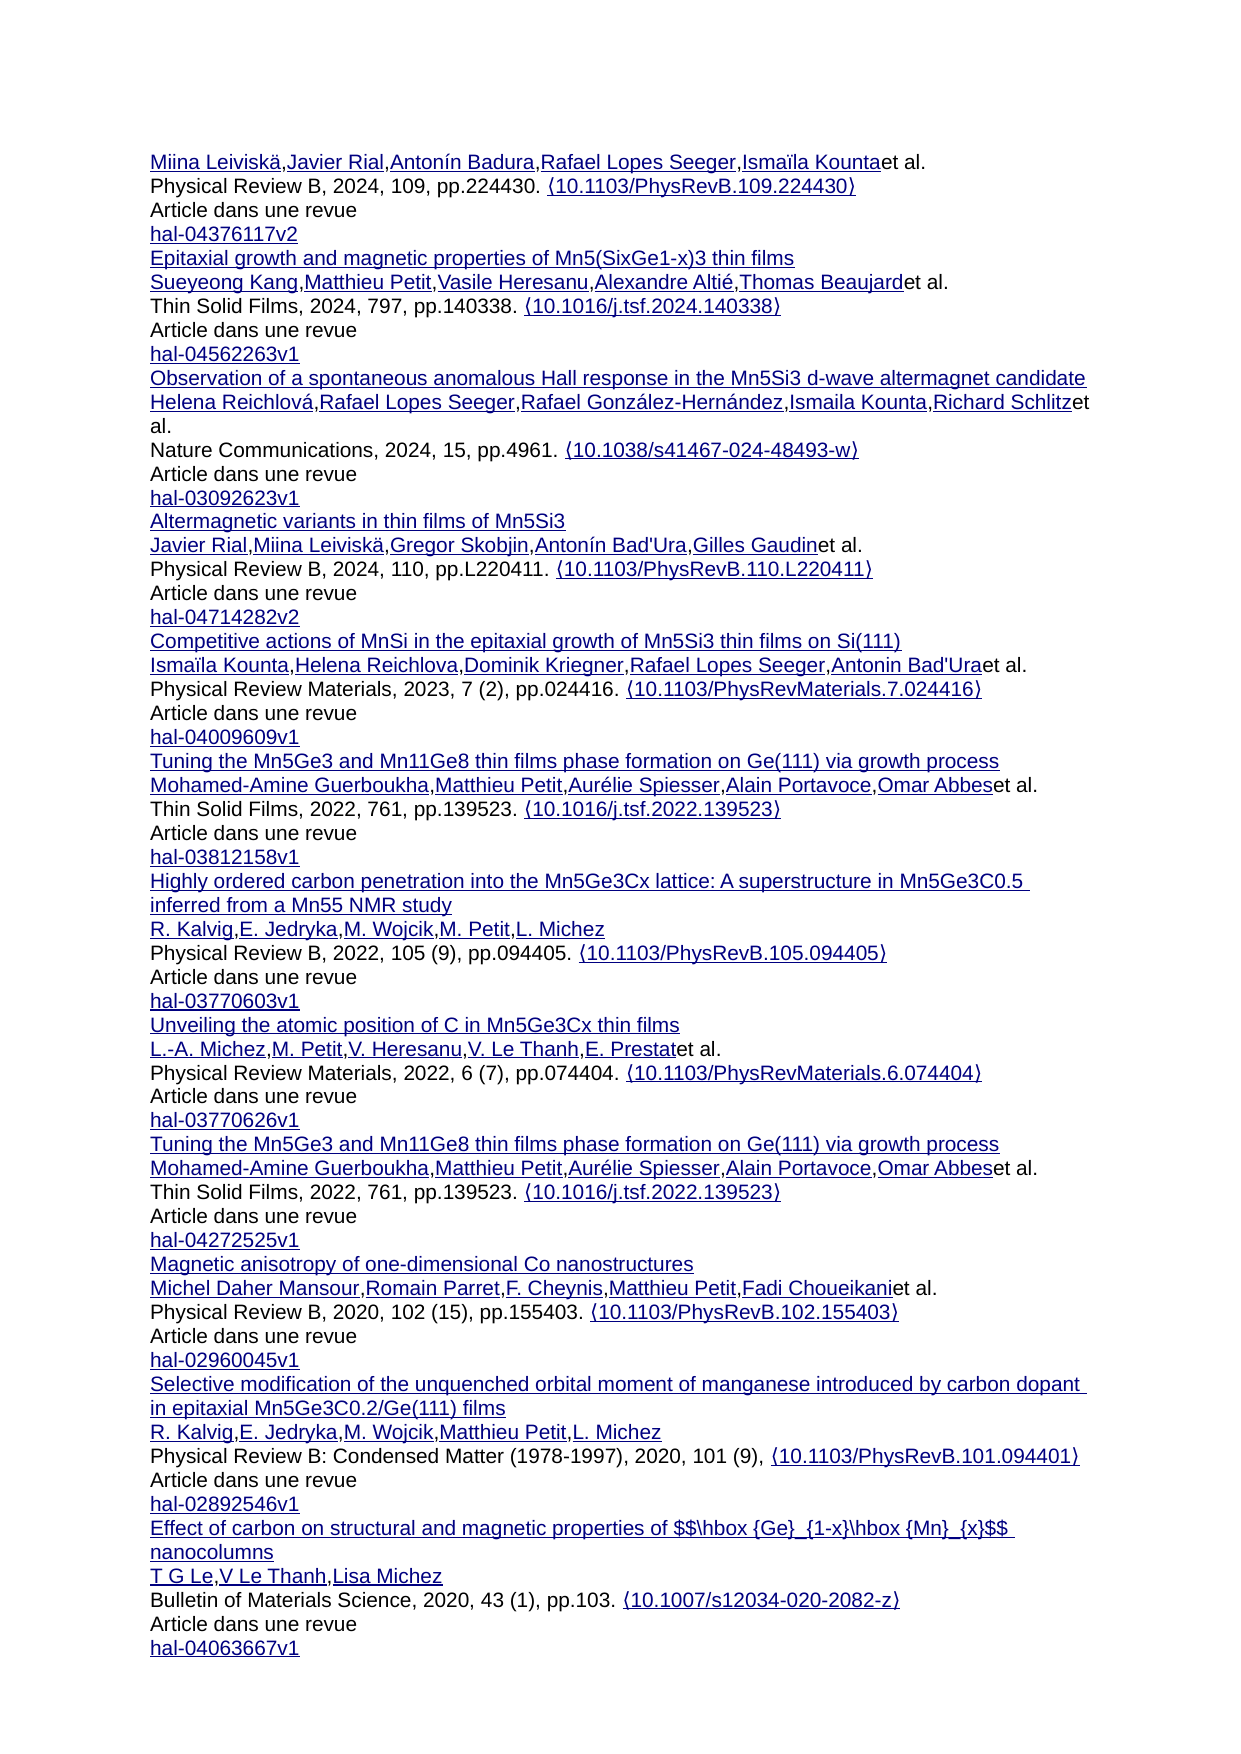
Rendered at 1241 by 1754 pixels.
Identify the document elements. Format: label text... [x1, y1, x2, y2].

table_cell Tuning the Mn5Ge3 and Mn11Ge8 thin films phase formation on Ge(111) via growth process Mohamed-Amine Guerboukha,Matthieu Petit,Aurélie Spiesser,Alain Portavoce,Omar Abbeset al. Thin Solid Films, 2022, 761, pp.139523. ⟨10.1016/j.tsf.2022.139523⟩ Article dans une revue hal-03812158v1 [150, 749, 1090, 869]
table_cell Effect of carbon on structural and magnetic properties of $$\hbox {Ge}_{1-x}\hbox {Mn}_{x}$$ nanocolumns T G Le,V Le Thanh,Lisa Michez Bulletin of Materials Science, 2020, 43 (1), pp.103. ⟨10.1007/s12034-020-2082-z⟩ Article dans une revue hal-04063667v1 [150, 1516, 1090, 1659]
table_cell Competitive actions of MnSi in the epitaxial growth of Mn5Si3 thin films on Si(111) Ismaïla Kounta,Helena Reichlova,Dominik Kriegner,Rafael Lopes Seeger,Antonin Bad'Uraet al. Physical Review Materials, 2023, 7 (2), pp.024416. ⟨10.1103/PhysRevMaterials.7.024416⟩ Article dans une revue hal-04009609v1 [150, 629, 1090, 749]
table_cell Selective modification of the unquenched orbital moment of manganese introduced by carbon dopant in epitaxial Mn5Ge3C0.2/Ge(111) films R. Kalvig,E. Jedryka,M. Wojcik,Matthieu Petit,L. Michez Physical Review B: Condensed Matter (1978-1997), 2020, 101 (9), ⟨10.1103/PhysRevB.101.094401⟩ Article dans une revue hal-02892546v1 [150, 1372, 1090, 1516]
table_cell Altermagnetic variants in thin films of Mn5Si3 Javier Rial,Miina Leiviskä,Gregor Skobjin,Antonín Bad'Ura,Gilles Gaudinet al. Physical Review B, 2024, 110, pp.L220411. ⟨10.1103/PhysRevB.110.L220411⟩ Article dans une revue hal-04714282v2 [150, 509, 1090, 629]
table_cell Tuning the Mn5Ge3 and Mn11Ge8 thin films phase formation on Ge(111) via growth process Mohamed-Amine Guerboukha,Matthieu Petit,Aurélie Spiesser,Alain Portavoce,Omar Abbeset al. Thin Solid Films, 2022, 761, pp.139523. ⟨10.1016/j.tsf.2022.139523⟩ Article dans une revue hal-04272525v1 [150, 1132, 1090, 1252]
table_cell Epitaxial growth and magnetic properties of Mn5(SixGe1-x)3 thin films Sueyeong Kang,Matthieu Petit,Vasile Heresanu,Alexandre Altié,Thomas Beaujardet al. Thin Solid Films, 2024, 797, pp.140338. ⟨10.1016/j.tsf.2024.140338⟩ Article dans une revue hal-04562263v1 [150, 246, 1090, 366]
table_cell Magnetic anisotropy of one-dimensional Co nanostructures Michel Daher Mansour,Romain Parret,F. Cheynis,Matthieu Petit,Fadi Choueikaniet al. Physical Review B, 2020, 102 (15), pp.155403. ⟨10.1103/PhysRevB.102.155403⟩ Article dans une revue hal-02960045v1 [150, 1252, 1090, 1372]
table_cell Observation of a spontaneous anomalous Hall response in the Mn5Si3 d-wave altermagnet candidate Helena Reichlová,Rafael Lopes Seeger,Rafael González-Hernández,Ismaila Kounta,Richard Schlitzet al. Nature Communications, 2024, 15, pp.4961. ⟨10.1038/s41467-024-48493-w⟩ Article dans une revue hal-03092623v1 [150, 366, 1090, 509]
table_cell Highly ordered carbon penetration into the Mn5Ge3Cx lattice: A superstructure in Mn5Ge3C0.5 inferred from a Mn55 NMR study R. Kalvig,E. Jedryka,M. Wojcik,M. Petit,L. Michez Physical Review B, 2022, 105 (9), pp.094405. ⟨10.1103/PhysRevB.105.094405⟩ Article dans une revue hal-03770603v1 [150, 869, 1090, 1012]
table_cell Unveiling the atomic position of C in Mn5Ge3Cx thin films L.-A. Michez,M. Petit,V. Heresanu,V. Le Thanh,E. Prestatet al. Physical Review Materials, 2022, 6 (7), pp.074404. ⟨10.1103/PhysRevMaterials.6.074404⟩ Article dans une revue hal-03770626v1 [150, 1013, 1090, 1132]
table_cell Miina Leiviskä,Javier Rial,Antonín Badura,Rafael Lopes Seeger,Ismaïla Kountaet al. Physical Review B, 2024, 109, pp.224430. ⟨10.1103/PhysRevB.109.224430⟩ Article dans une revue hal-04376117v2 [150, 150, 1090, 246]
